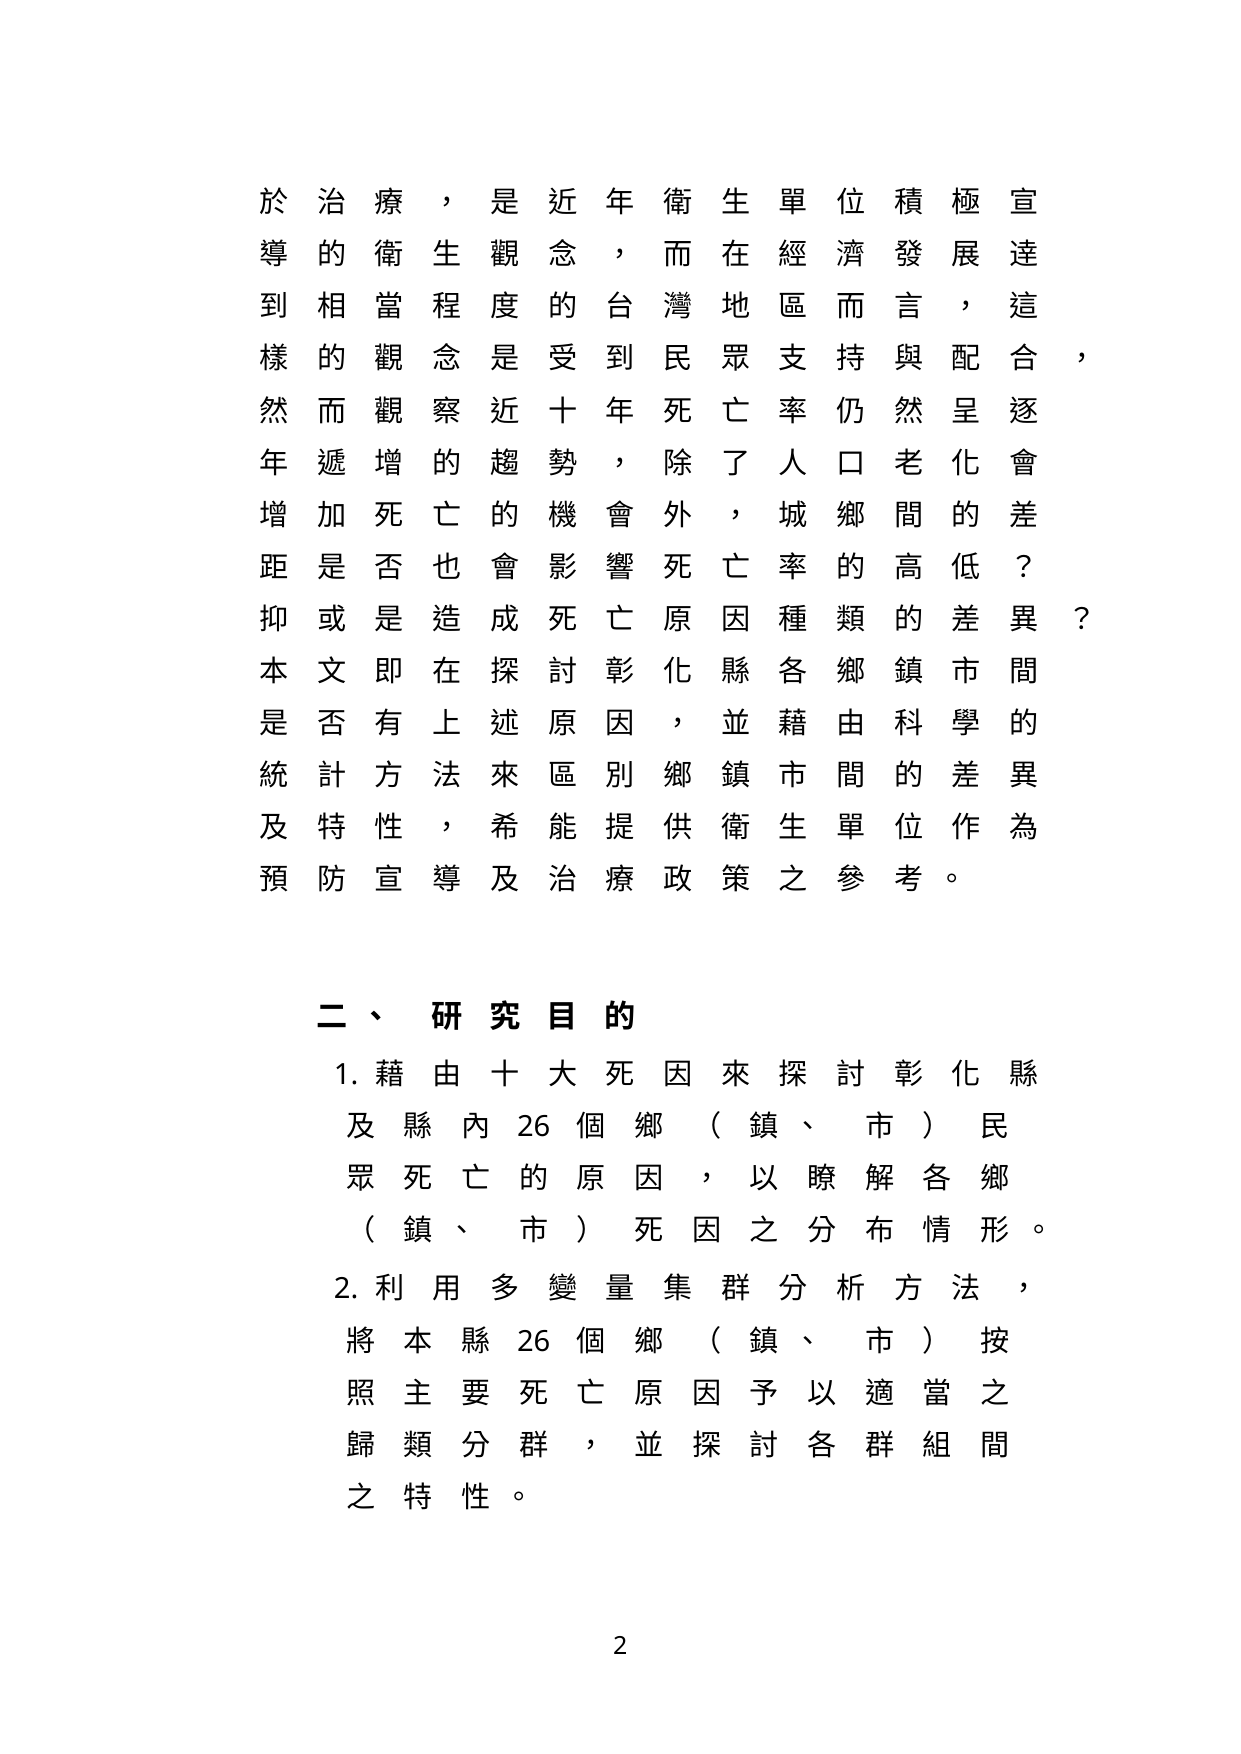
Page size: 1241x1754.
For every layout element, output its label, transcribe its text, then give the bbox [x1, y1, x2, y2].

text 上述的許多死亡率影響因素，在不同時期及不同地區中，所扮演的角色並不相同，而且有些因素是人為所不能控制的。預防重於治療，是近年衛生單位積極宣導的衛生觀念，而在經濟發展逹到相當程度的台灣地區而言，這樣的觀念是受到民眾支持與配合，然而觀察近十年死亡率仍然呈逐年遞增的趨勢，除了人口老化會增加死亡的機會外，城鄉間的差距是否也會影響死亡率的高低？抑或是造成死亡原因種類的差異？本文即在探討彰化縣各鄉鎮市間是否有上述原因，並藉由科學的統計方法來區別鄉鎮市間的差異及特性，希能提供衛生單位作為預防宣導及治療政策之參考。 [245, 174, 1053, 903]
subtitle 二、研究目的 [237, 987, 1053, 1039]
list 1.藉由十大死因來探討彰化縣及縣內26個鄉（鎮、市）民眾死亡的原因，以瞭解各鄉（鎮、市）死因之分布情形。 [273, 1046, 1053, 1254]
list 2.利用多變量集群分析方法，將本縣26個鄉（鎮、市）按照主要死亡原因予以適當之歸類分群，並探討各群組間之特性。 [273, 1260, 1053, 1521]
